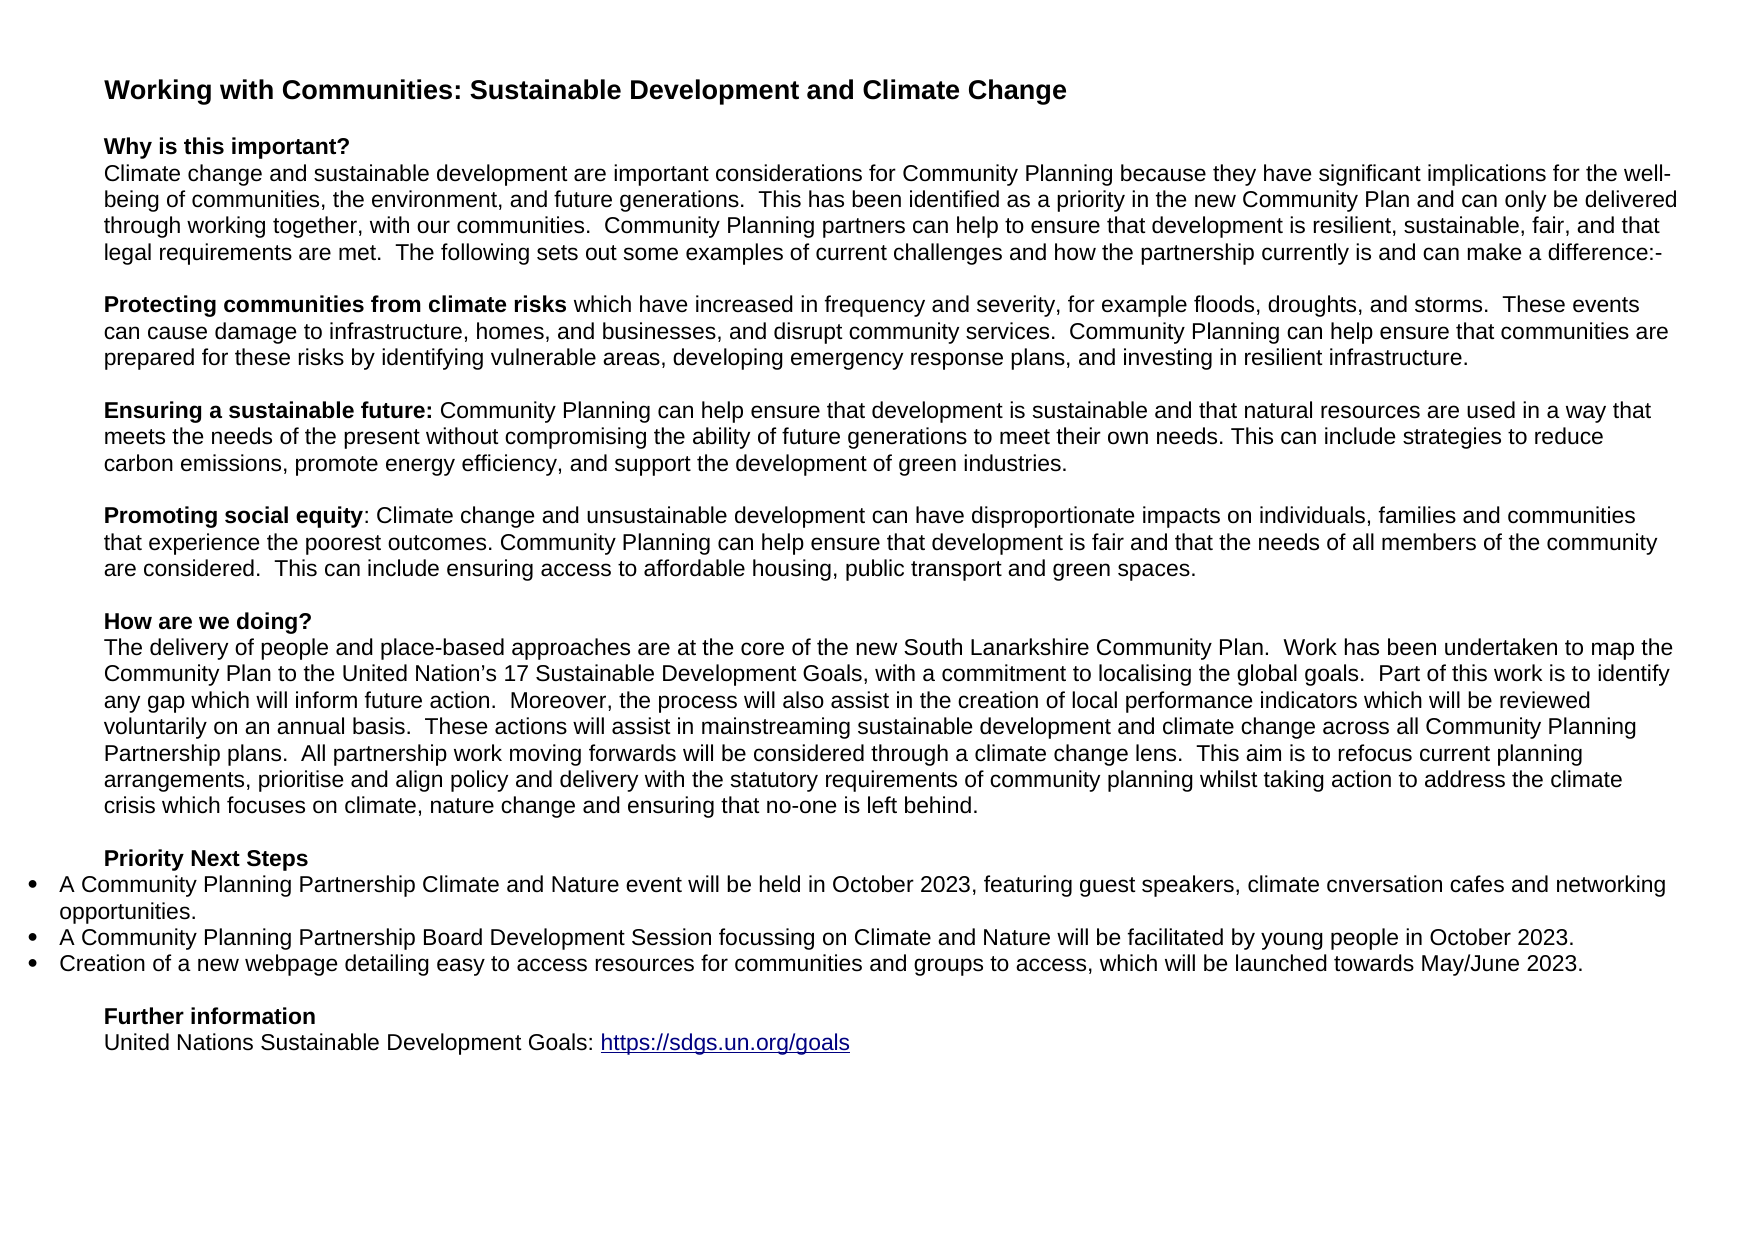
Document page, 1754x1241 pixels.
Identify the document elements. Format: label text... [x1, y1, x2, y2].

list A Community Planning Partnership Climate and Nature event will be held in October 2023, featuring guest speakers, climate cnversation cafes and networking opportunities. [28, 871, 1680, 924]
text Ensuring a sustainable future: Community Planning can help ensure that development is sustainable and that natural resources are used in a way that meets the needs of the present without compromising the ability of future generations to meet their own needs. This can include strategies to reduce carbon emissions, promote energy efficiency, and support the development of green industries. [103, 397, 1680, 476]
text Protecting communities from climate risks which have increased in frequency and severity, for example floods, droughts, and storms. These events can cause damage to infrastructure, homes, and businesses, and disrupt community services. Community Planning can help ensure that communities are prepared for these risks by identifying vulnerable areas, developing emergency response plans, and investing in resilient infrastructure. [103, 291, 1680, 371]
list Creation of a new webpage detailing easy to access resources for communities and groups to access, which will be launched towards May/June 2023. [28, 950, 1680, 977]
text Priority Next Steps [103, 845, 1680, 871]
text United Nations Sustainable Development Goals: https://sdgs.un.org/goals [103, 1029, 1680, 1056]
text The delivery of people and place-based approaches are at the core of the new South Lanarkshire Community Plan. Work has been undertaken to map the Community Plan to the United Nation’s 17 Sustainable Development Goals, with a commitment to localising the global goals. Part of this work is to identify any gap which will inform future action. Moreover, the process will also assist in the creation of local performance indicators which will be reviewed voluntarily on an annual basis. These actions will assist in mainstreaming sustainable development and climate change across all Community Planning Partnership plans. All partnership work moving forwards will be considered through a climate change lens. This aim is to refocus current planning arrangements, prioritise and align policy and delivery with the statutory requirements of community planning whilst taking action to address the climate crisis which focuses on climate, nature change and ensuring that no-one is left behind. [103, 634, 1680, 818]
text Climate change and sustainable development are important considerations for Community Planning because they have significant implications for the well-being of communities, the environment, and future generations. This has been identified as a priority in the new Community Plan and can only be delivered through working together, with our communities. Community Planning partners can help to ensure that development is resilient, sustainable, fair, and that legal requirements are met. The following sets out some examples of current challenges and how the partnership currently is and can make a difference:- [103, 160, 1680, 265]
subtitle Working with Communities: Sustainable Development and Climate Change [59, 74, 1680, 105]
list A Community Planning Partnership Board Development Session focussing on Climate and Nature will be facilitated by young people in October 2023. [28, 924, 1680, 950]
text Further information [103, 1003, 1680, 1029]
text Promoting social equity: Climate change and unsustainable development can have disproportionate impacts on individuals, families and communities that experience the poorest outcomes. Community Planning can help ensure that development is fair and that the needs of all members of the community are considered. This can include ensuring access to affordable housing, public transport and green spaces. [103, 502, 1680, 581]
text Why is this important? [103, 133, 1680, 160]
text How are we doing? [103, 608, 1680, 634]
